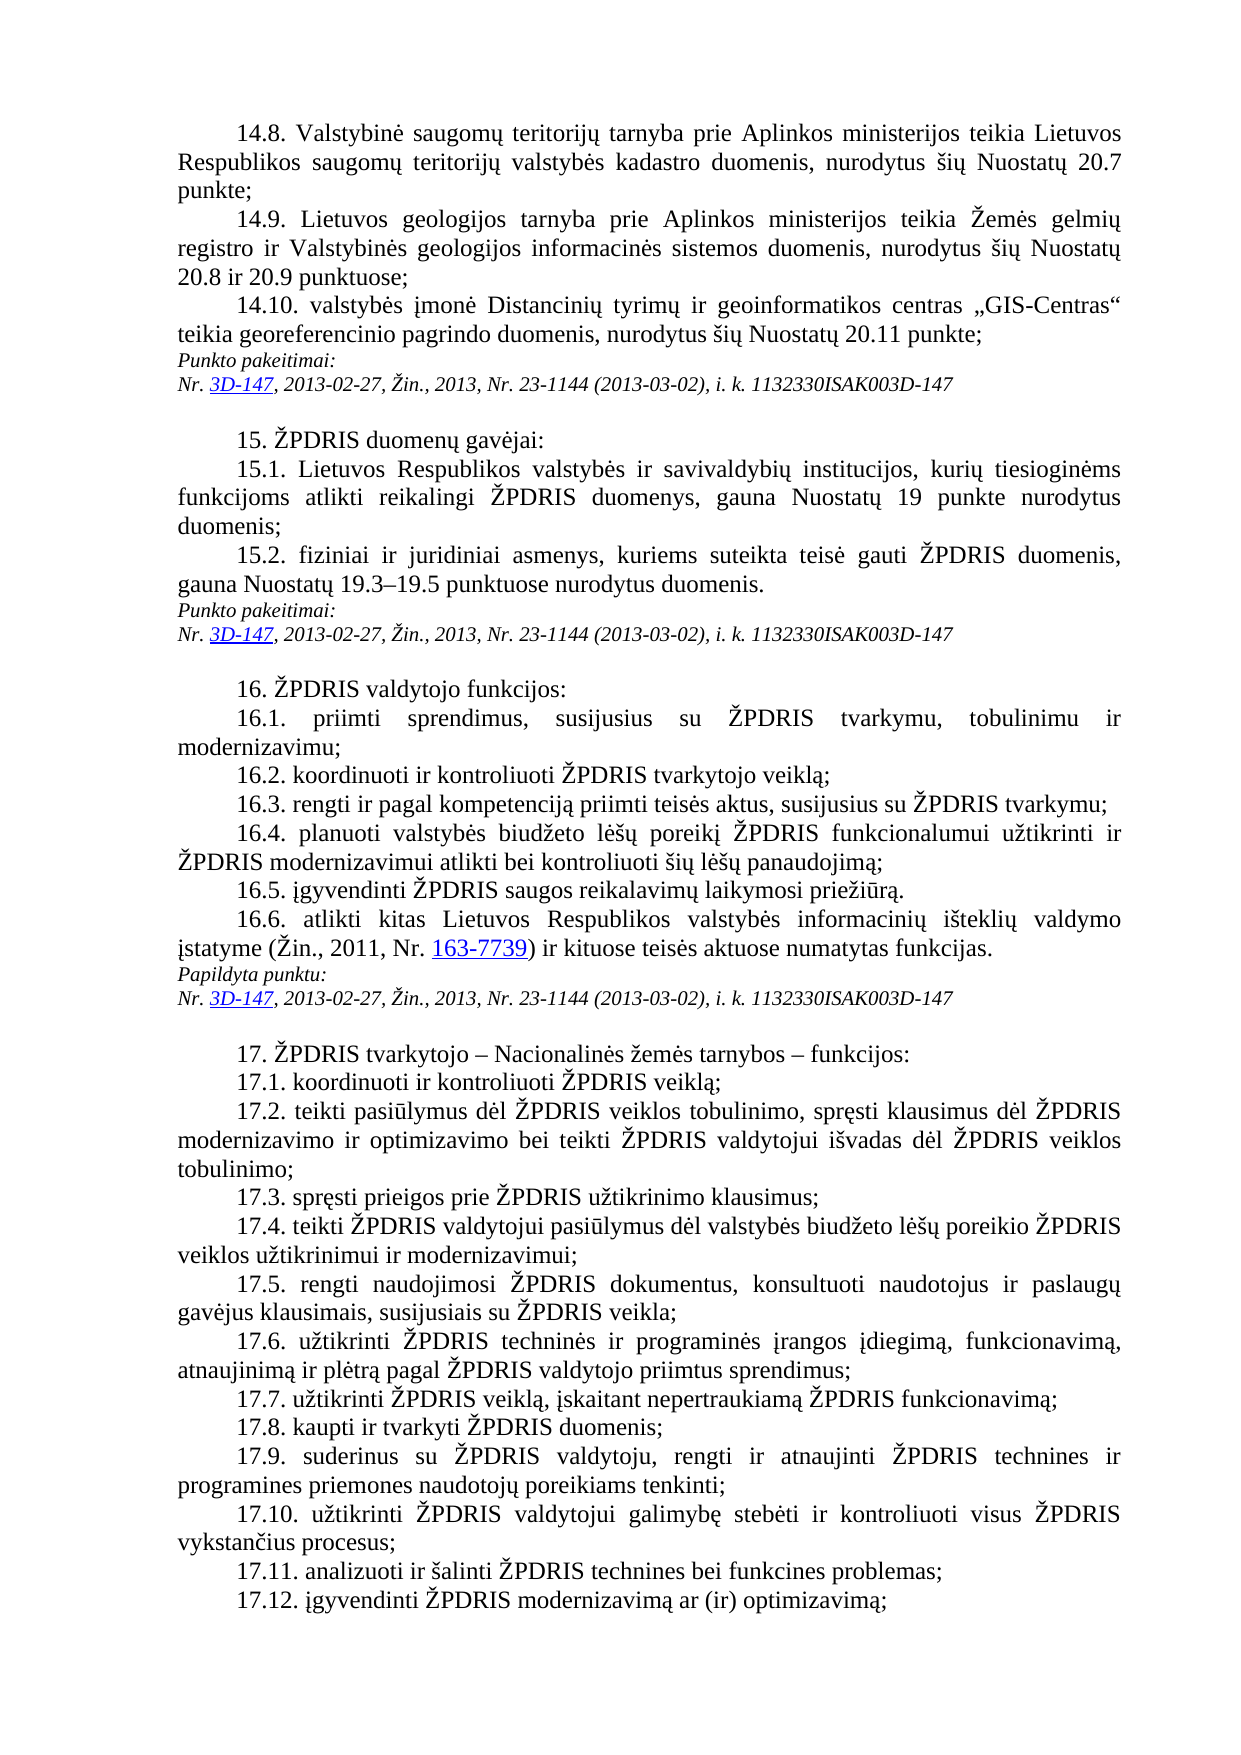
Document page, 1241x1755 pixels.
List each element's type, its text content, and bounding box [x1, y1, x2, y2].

text 16.2. koordinuoti ir kontroliuoti ŽPDRIS tvarkytojo veiklą; [177, 761, 1122, 789]
text Nr. 3D-147, 2013-02-27, Žin., 2013, Nr. 23-1144 (2013-03-02), i. k. 1132330ISAK003D-147 [177, 372, 1122, 396]
text 16.3. rengti ir pagal kompetenciją priimti teisės aktus, susijusius su ŽPDRIS tvarkymu; [177, 789, 1122, 818]
text 17.4. teikti ŽPDRIS valdytojui pasiūlymus dėl valstybės biudžeto lėšų poreikio ŽPDRIS veiklos užtikrinimui ir modernizavimui; [177, 1211, 1122, 1269]
text 17.3. spręsti prieigos prie ŽPDRIS užtikrinimo klausimus; [177, 1182, 1122, 1211]
text 17.12. įgyvendinti ŽPDRIS modernizavimą ar (ir) optimizavimą; [177, 1585, 1122, 1614]
text 17.9. suderinus su ŽPDRIS valdytoju, rengti ir atnaujinti ŽPDRIS technines ir programines priemones naudotojų poreikiams tenkinti; [177, 1441, 1122, 1499]
text Papildyta punktu: [177, 962, 1122, 986]
text 16.5. įgyvendinti ŽPDRIS saugos reikalavimų laikymosi priežiūrą. [177, 876, 1122, 904]
text Nr. 3D-147, 2013-02-27, Žin., 2013, Nr. 23-1144 (2013-03-02), i. k. 1132330ISAK003D-147 [177, 622, 1122, 646]
text 15.2. fiziniai ir juridiniai asmenys, kuriems suteikta teisė gauti ŽPDRIS duomenis, gauna Nuostatų 19.3–19.5 punktuose nurodytus duomenis. [177, 540, 1122, 597]
text 17.7. užtikrinti ŽPDRIS veiklą, įskaitant nepertraukiamą ŽPDRIS funkcionavimą; [177, 1384, 1122, 1412]
text 17.10. užtikrinti ŽPDRIS valdytojui galimybę stebėti ir kontroliuoti visus ŽPDRIS vykstančius procesus; [177, 1499, 1122, 1556]
text 17.5. rengti naudojimosi ŽPDRIS dokumentus, konsultuoti naudotojus ir paslaugų gavėjus klausimais, susijusiais su ŽPDRIS veikla; [177, 1269, 1122, 1326]
text 15. ŽPDRIS duomenų gavėjai: [177, 425, 1122, 454]
text Punkto pakeitimai: [177, 348, 1122, 372]
text 17.11. analizuoti ir šalinti ŽPDRIS technines bei funkcines problemas; [177, 1556, 1122, 1585]
text 17. ŽPDRIS tvarkytojo – Nacionalinės žemės tarnybos – funkcijos: [177, 1039, 1122, 1067]
text 17.6. užtikrinti ŽPDRIS techninės ir programinės įrangos įdiegimą, funkcionavimą, atnaujinimą ir plėtrą pagal ŽPDRIS valdytojo priimtus sprendimus; [177, 1326, 1122, 1384]
text 17.2. teikti pasiūlymus dėl ŽPDRIS veiklos tobulinimo, spręsti klausimus dėl ŽPDRIS modernizavimo ir optimizavimo bei teikti ŽPDRIS valdytojui išvadas dėl ŽPDRIS veiklos tobulinimo; [177, 1096, 1122, 1182]
text 14.9. Lietuvos geologijos tarnyba prie Aplinkos ministerijos teikia Žemės gelmių registro ir Valstybinės geologijos informacinės sistemos duomenis, nurodytus šių Nuostatų 20.8 ir 20.9 punktuose; [177, 204, 1122, 291]
text 14.8. Valstybinė saugomų teritorijų tarnyba prie Aplinkos ministerijos teikia Lietuvos Respublikos saugomų teritorijų valstybės kadastro duomenis, nurodytus šių Nuostatų 20.7 punkte; [177, 118, 1122, 204]
text 16. ŽPDRIS valdytojo funkcijos: [177, 674, 1122, 703]
text 15.1. Lietuvos Respublikos valstybės ir savivaldybių institucijos, kurių tiesioginėms funkcijoms atlikti reikalingi ŽPDRIS duomenys, gauna Nuostatų 19 punkte nurodytus duomenis; [177, 454, 1122, 540]
text 16.1. priimti sprendimus, susijusius su ŽPDRIS tvarkymu, tobulinimu ir modernizavimu; [177, 703, 1122, 761]
text Punkto pakeitimai: [177, 597, 1122, 622]
text 16.6. atlikti kitas Lietuvos Respublikos valstybės informacinių išteklių valdymo įstatyme (Žin., 2011, Nr. 163-7739) ir kituose teisės aktuose numatytas funkcijas. [177, 904, 1122, 962]
text Nr. 3D-147, 2013-02-27, Žin., 2013, Nr. 23-1144 (2013-03-02), i. k. 1132330ISAK003D-147 [177, 986, 1122, 1010]
text 17.1. koordinuoti ir kontroliuoti ŽPDRIS veiklą; [177, 1067, 1122, 1096]
text 14.10. valstybės įmonė Distancinių tyrimų ir geoinformatikos centras „GIS-Centras“ teikia georeferencinio pagrindo duomenis, nurodytus šių Nuostatų 20.11 punkte; [177, 291, 1122, 348]
text 16.4. planuoti valstybės biudžeto lėšų poreikį ŽPDRIS funkcionalumui užtikrinti ir ŽPDRIS modernizavimui atlikti bei kontroliuoti šių lėšų panaudojimą; [177, 818, 1122, 876]
text 17.8. kaupti ir tvarkyti ŽPDRIS duomenis; [177, 1412, 1122, 1441]
